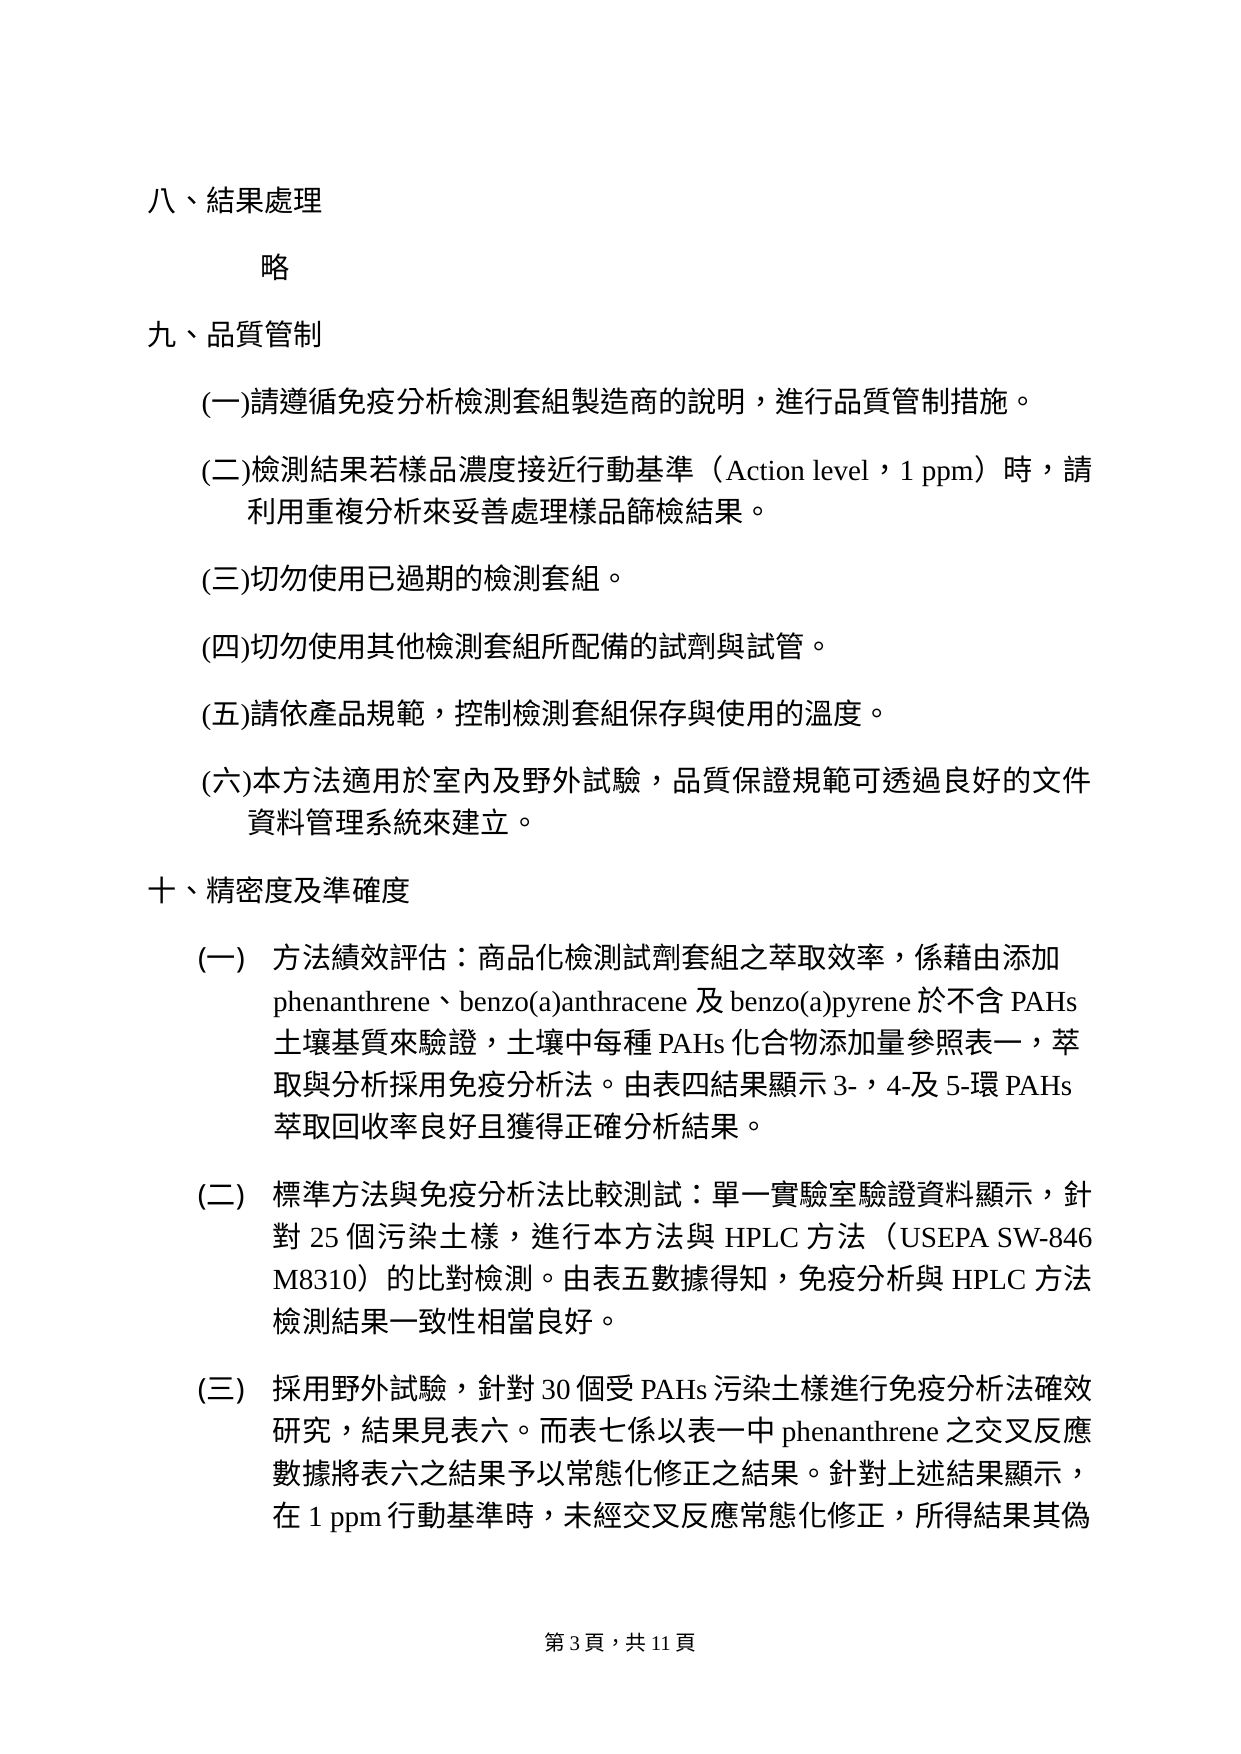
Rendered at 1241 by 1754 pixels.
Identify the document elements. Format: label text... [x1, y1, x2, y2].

text 略 [260, 244, 1092, 287]
text 十、精密度及準確度 [148, 867, 1092, 910]
text (二)檢測結果若樣品濃度接近行動基準（Action level，1 ppm）時，請利用重複分析來妥善處理樣品篩檢結果。 [201, 446, 1092, 531]
text 九、品質管制 [148, 312, 1092, 354]
text (一)請遵循免疫分析檢測套組製造商的說明，進行品質管制措施。 [201, 379, 1092, 421]
text (五)請依產品規範，控制檢測套組保存與使用的溫度。 [201, 691, 1092, 733]
list 採用野外試驗，針對30個受PAHs污染土樣進行免疫分析法確效研究，結果見表六。而表七係以表一中phenanthrene之交叉反應數據將表六之結果予以常態化修正之結果。針對上述結果顯示，在1 ppm行動基準時，未經交叉反應常態化修正，所得結果其偽 [198, 1366, 1092, 1535]
text (三)切勿使用已過期的檢測套組。 [201, 556, 1092, 598]
text (六)本方法適用於室內及野外試驗，品質保證規範可透過良好的文件資料管理系統來建立。 [201, 758, 1092, 842]
text 八、結果處理 [148, 177, 1092, 219]
list 標準方法與免疫分析法比較測試：單一實驗室驗證資料顯示，針對25個污染土樣，進行本方法與HPLC方法（USEPA SW-846 M8310）的比對檢測。由表五數據得知，免疫分析與HPLC 方法檢測結果一致性相當良好。 [198, 1171, 1092, 1341]
list 方法績效評估：商品化檢測試劑套組之萃取效率，係藉由添加phenanthrene、benzo(a)anthracene 及benzo(a)pyrene於不含PAHs土壤基質來驗證，土壤中每種PAHs化合物添加量參照表一，萃取與分析採用免疫分析法。由表四結果顯示3-，4-及5-環PAHs萃取回收率良好且獲得正確分析結果。 [198, 935, 1092, 1146]
text (四)切勿使用其他檢測套組所配備的試劑與試管。 [201, 623, 1092, 666]
